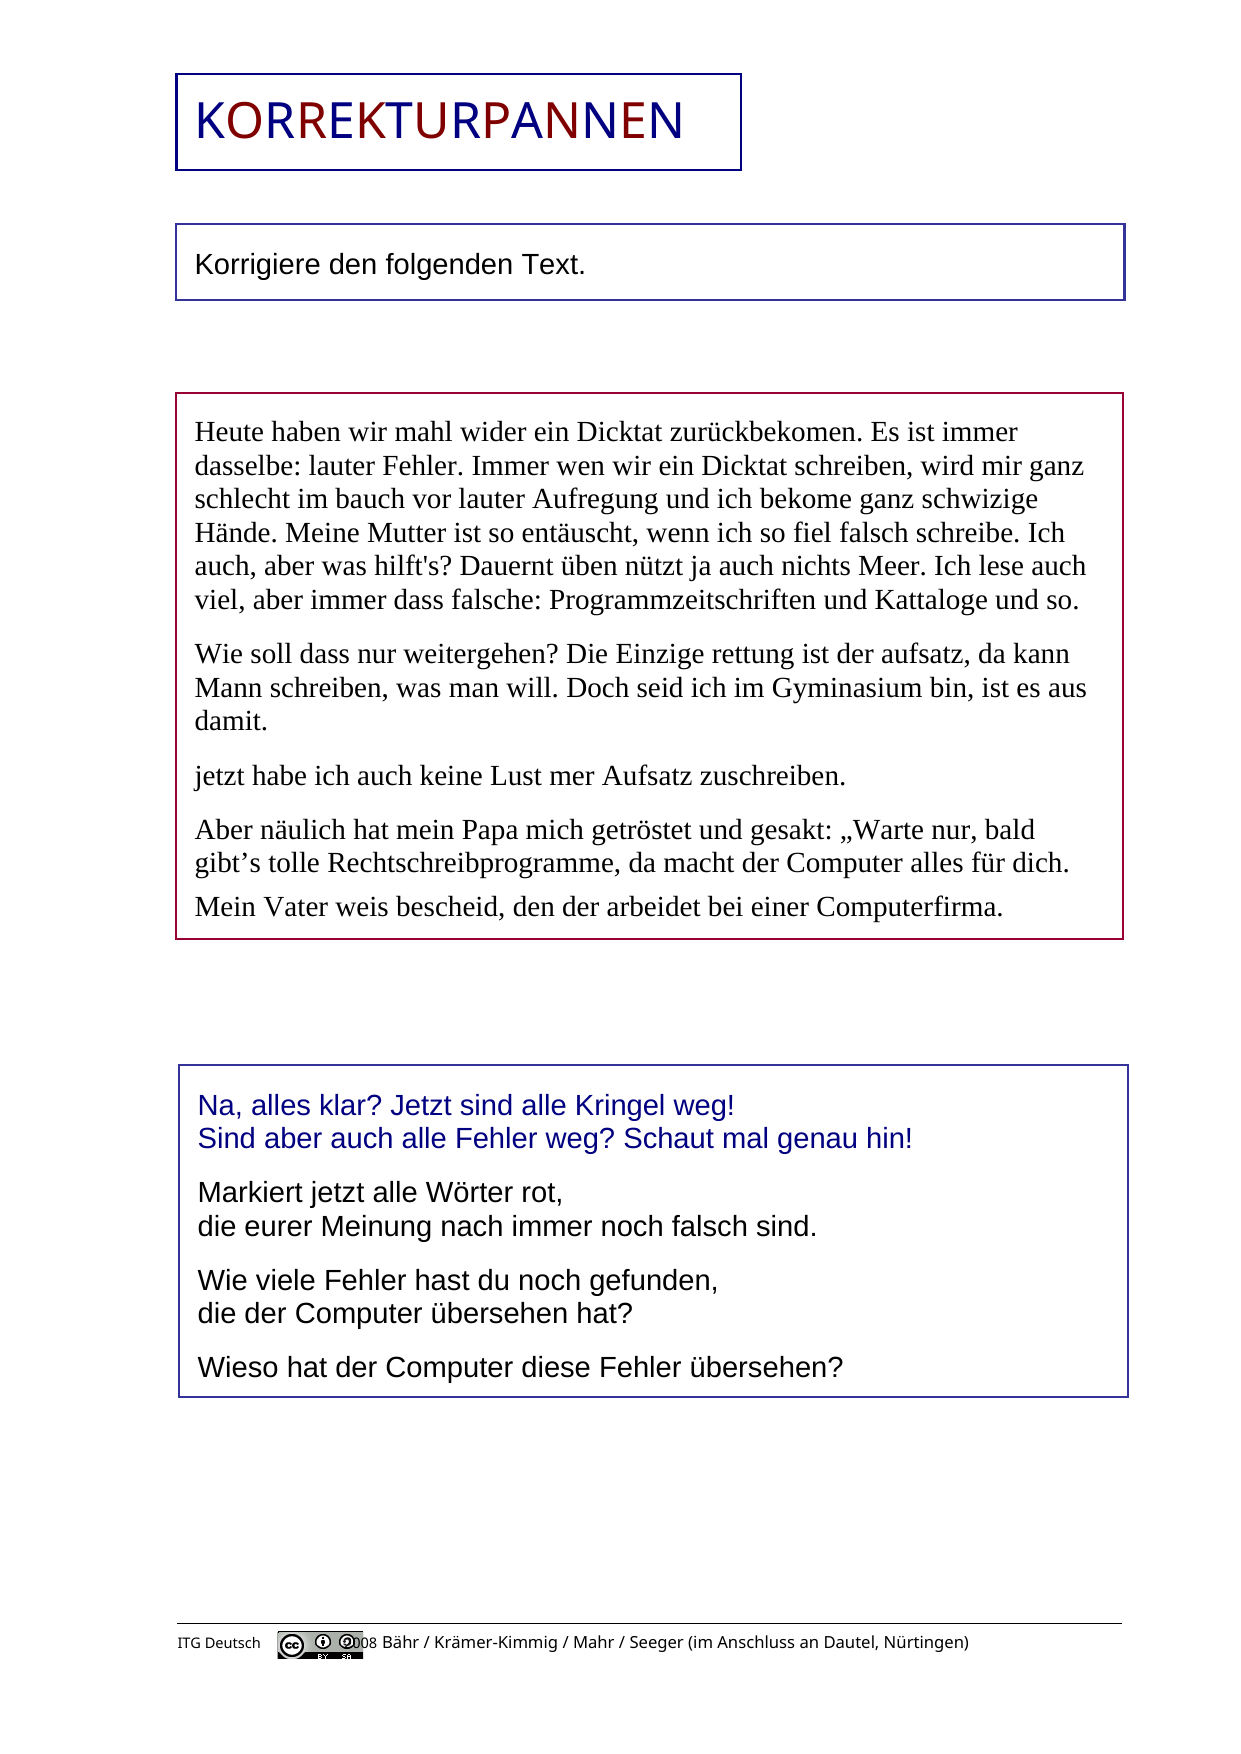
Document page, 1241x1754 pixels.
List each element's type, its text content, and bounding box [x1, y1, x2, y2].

text Aber näulich hat mein Papa mich getröstet und gesakt: „Warte nur, bald gibt’s tolle Rechtschreibprogramme, da macht der Computer alles für dich. [194, 812, 1105, 879]
text Wie soll dass nur weitergehen? Die Einzige rettung ist der aufsatz, da kann Mann schreiben, was man will. Doch seid ich im Gyminasium bin, ist es aus damit. [194, 636, 1105, 737]
text Wieso hat der Computer diese Fehler übersehen? [197, 1351, 1109, 1384]
text Mein Vater weis bescheid, den der arbeidet bei einer Computer­firma. [194, 889, 1105, 923]
text die eurer Meinung nach immer noch falsch sind. [197, 1209, 1109, 1243]
picture [277, 1631, 364, 1660]
text Korrigiere den folgenden Text. [194, 247, 1106, 281]
text Sind aber auch alle Fehler weg? Schaut mal genau hin! [197, 1122, 1109, 1155]
subtitle KORREKTURPANNEN [194, 84, 723, 153]
text Wie viele Fehler hast du noch gefunden, [197, 1263, 1109, 1297]
text Heute haben wir mahl wider ein Dicktat zurückbekomen. Es ist immer dasselbe: lauter Fehler. Immer wen wir ein Dicktat schreiben, wird mir ganz schlecht im bauch vor lauter Aufregung und ich bekome ganz schwizige Hände. Meine Mutter ist so entäuscht, wenn ich so fiel falsch schreibe. Ich auch, aber was hilft's? Dauernt üben nützt ja auch nichts Meer. Ich lese auch viel, aber immer dass falsche: Programmzeitschriften und Kattaloge und so. [194, 414, 1105, 615]
text jetzt habe ich auch keine Lust mer Aufsatz zuschreiben. [194, 758, 1105, 791]
text Na, alles klar? Jetzt sind alle Kringel weg! [197, 1088, 1109, 1122]
text die der Computer übersehen hat? [197, 1297, 1109, 1330]
text Markiert jetzt alle Wörter rot, [197, 1176, 1109, 1209]
